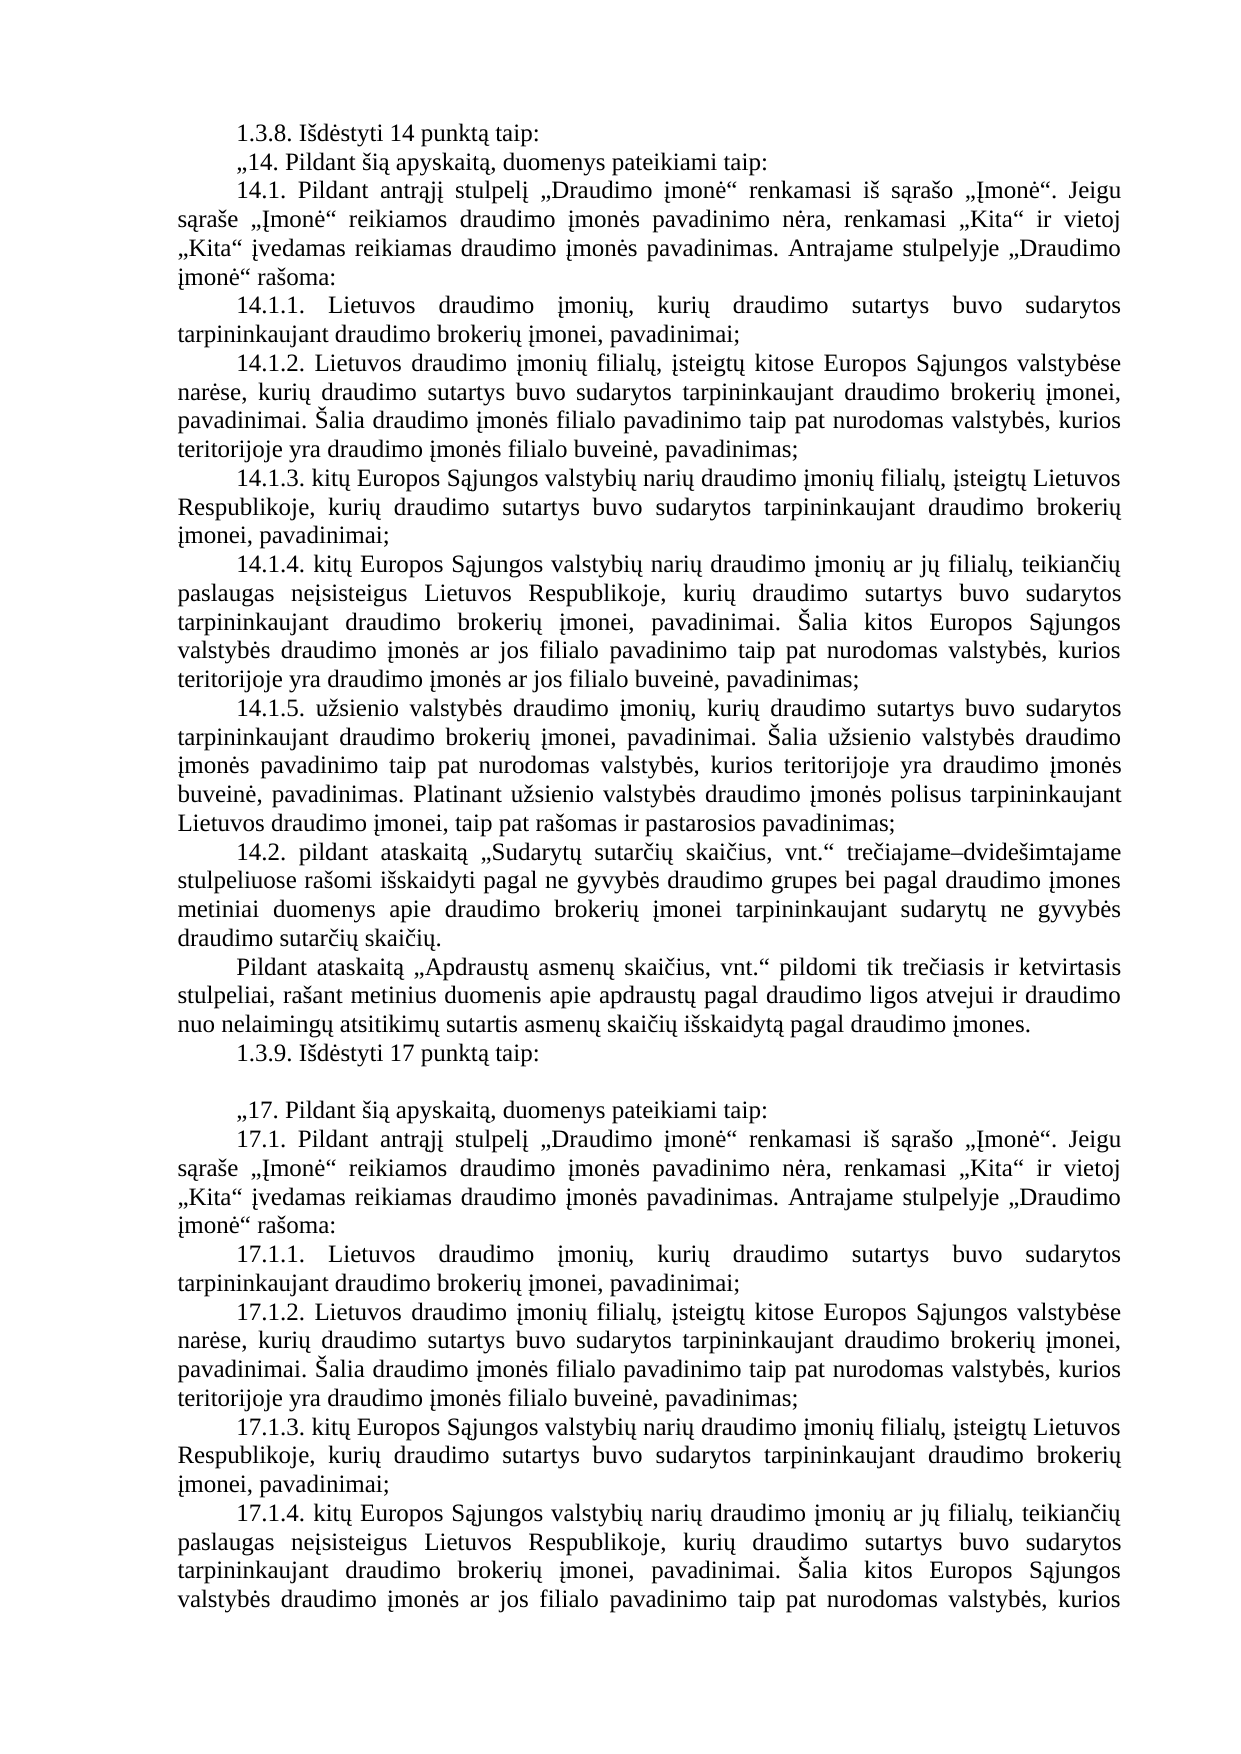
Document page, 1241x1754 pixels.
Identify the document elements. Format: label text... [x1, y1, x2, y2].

text 14.2. pildant ataskaitą „Sudarytų sutarčių skaičius, vnt.“ trečiajame–dvidešimtajame stulpeliuose rašomi išskaidyti pagal ne gyvybės draudimo grupes bei pagal draudimo įmones metiniai duomenys apie draudimo brokerių įmonei tarpininkaujant sudarytų ne gyvybės draudimo sutarčių skaičių. [177, 837, 1122, 952]
text 17.1.1. Lietuvos draudimo įmonių, kurių draudimo sutartys buvo sudarytos tarpininkaujant draudimo brokerių įmonei, pavadinimai; [177, 1239, 1122, 1297]
text 14.1. Pildant antrąjį stulpelį „Draudimo įmonė“ renkamasi iš sąrašo „Įmonė“. Jeigu sąraše „Įmonė“ reikiamos draudimo įmonės pavadinimo nėra, renkamasi „Kita“ ir vietoj „Kita“ įvedamas reikiamas draudimo įmonės pavadinimas. Antrajame stulpelyje „Draudimo įmonė“ rašoma: [177, 176, 1122, 291]
text Pildant ataskaitą „Apdraustų asmenų skaičius, vnt.“ pildomi tik trečiasis ir ketvirtasis stulpeliai, rašant metinius duomenis apie apdraustų pagal draudimo ligos atvejui ir draudimo nuo nelaimingų atsitikimų sutartis asmenų skaičių išskaidytą pagal draudimo įmones. [177, 952, 1122, 1038]
text 14.1.3. kitų Europos Sąjungos valstybių narių draudimo įmonių filialų, įsteigtų Lietuvos Respublikoje, kurių draudimo sutartys buvo sudarytos tarpininkaujant draudimo brokerių įmonei, pavadinimai; [177, 463, 1122, 549]
text 17.1. Pildant antrąjį stulpelį „Draudimo įmonė“ renkamasi iš sąrašo „Įmonė“. Jeigu sąraše „Įmonė“ reikiamos draudimo įmonės pavadinimo nėra, renkamasi „Kita“ ir vietoj „Kita“ įvedamas reikiamas draudimo įmonės pavadinimas. Antrajame stulpelyje „Draudimo įmonė“ rašoma: [177, 1124, 1122, 1239]
text 14.1.2. Lietuvos draudimo įmonių filialų, įsteigtų kitose Europos Sąjungos valstybėse narėse, kurių draudimo sutartys buvo sudarytos tarpininkaujant draudimo brokerių įmonei, pavadinimai. Šalia draudimo įmonės filialo pavadinimo taip pat nurodomas valstybės, kurios teritorijoje yra draudimo įmonės filialo buveinė, pavadinimas; [177, 348, 1122, 463]
text 1.3.9. Išdėstyti 17 punktą taip: [177, 1038, 1122, 1067]
text 17.1.3. kitų Europos Sąjungos valstybių narių draudimo įmonių filialų, įsteigtų Lietuvos Respublikoje, kurių draudimo sutartys buvo sudarytos tarpininkaujant draudimo brokerių įmonei, pavadinimai; [177, 1412, 1122, 1498]
text 14.1.5. užsienio valstybės draudimo įmonių, kurių draudimo sutartys buvo sudarytos tarpininkaujant draudimo brokerių įmonei, pavadinimai. Šalia užsienio valstybės draudimo įmonės pavadinimo taip pat nurodomas valstybės, kurios teritorijoje yra draudimo įmonės buveinė, pavadinimas. Platinant užsienio valstybės draudimo įmonės polisus tarpininkaujant Lietuvos draudimo įmonei, taip pat rašomas ir pastarosios pavadinimas; [177, 693, 1122, 837]
text 14.1.4. kitų Europos Sąjungos valstybių narių draudimo įmonių ar jų filialų, teikiančių paslaugas neįsisteigus Lietuvos Respublikoje, kurių draudimo sutartys buvo sudarytos tarpininkaujant draudimo brokerių įmonei, pavadinimai. Šalia kitos Europos Sąjungos valstybės draudimo įmonės ar jos filialo pavadinimo taip pat nurodomas valstybės, kurios teritorijoje yra draudimo įmonės ar jos filialo buveinė, pavadinimas; [177, 549, 1122, 693]
text „17. Pildant šią apyskaitą, duomenys pateikiami taip: [177, 1096, 1122, 1124]
text 1.3.8. Išdėstyti 14 punktą taip: [177, 118, 1122, 147]
text 17.1.2. Lietuvos draudimo įmonių filialų, įsteigtų kitose Europos Sąjungos valstybėse narėse, kurių draudimo sutartys buvo sudarytos tarpininkaujant draudimo brokerių įmonei, pavadinimai. Šalia draudimo įmonės filialo pavadinimo taip pat nurodomas valstybės, kurios teritorijoje yra draudimo įmonės filialo buveinė, pavadinimas; [177, 1297, 1122, 1412]
text 14.1.1. Lietuvos draudimo įmonių, kurių draudimo sutartys buvo sudarytos tarpininkaujant draudimo brokerių įmonei, pavadinimai; [177, 291, 1122, 348]
text 17.1.4. kitų Europos Sąjungos valstybių narių draudimo įmonių ar jų filialų, teikiančių paslaugas neįsisteigus Lietuvos Respublikoje, kurių draudimo sutartys buvo sudarytos tarpininkaujant draudimo brokerių įmonei, pavadinimai. Šalia kitos Europos Sąjungos valstybės draudimo įmonės ar jos filialo pavadinimo taip pat nurodomas valstybės, kurios [177, 1498, 1122, 1613]
text „14. Pildant šią apyskaitą, duomenys pateikiami taip: [177, 147, 1122, 176]
